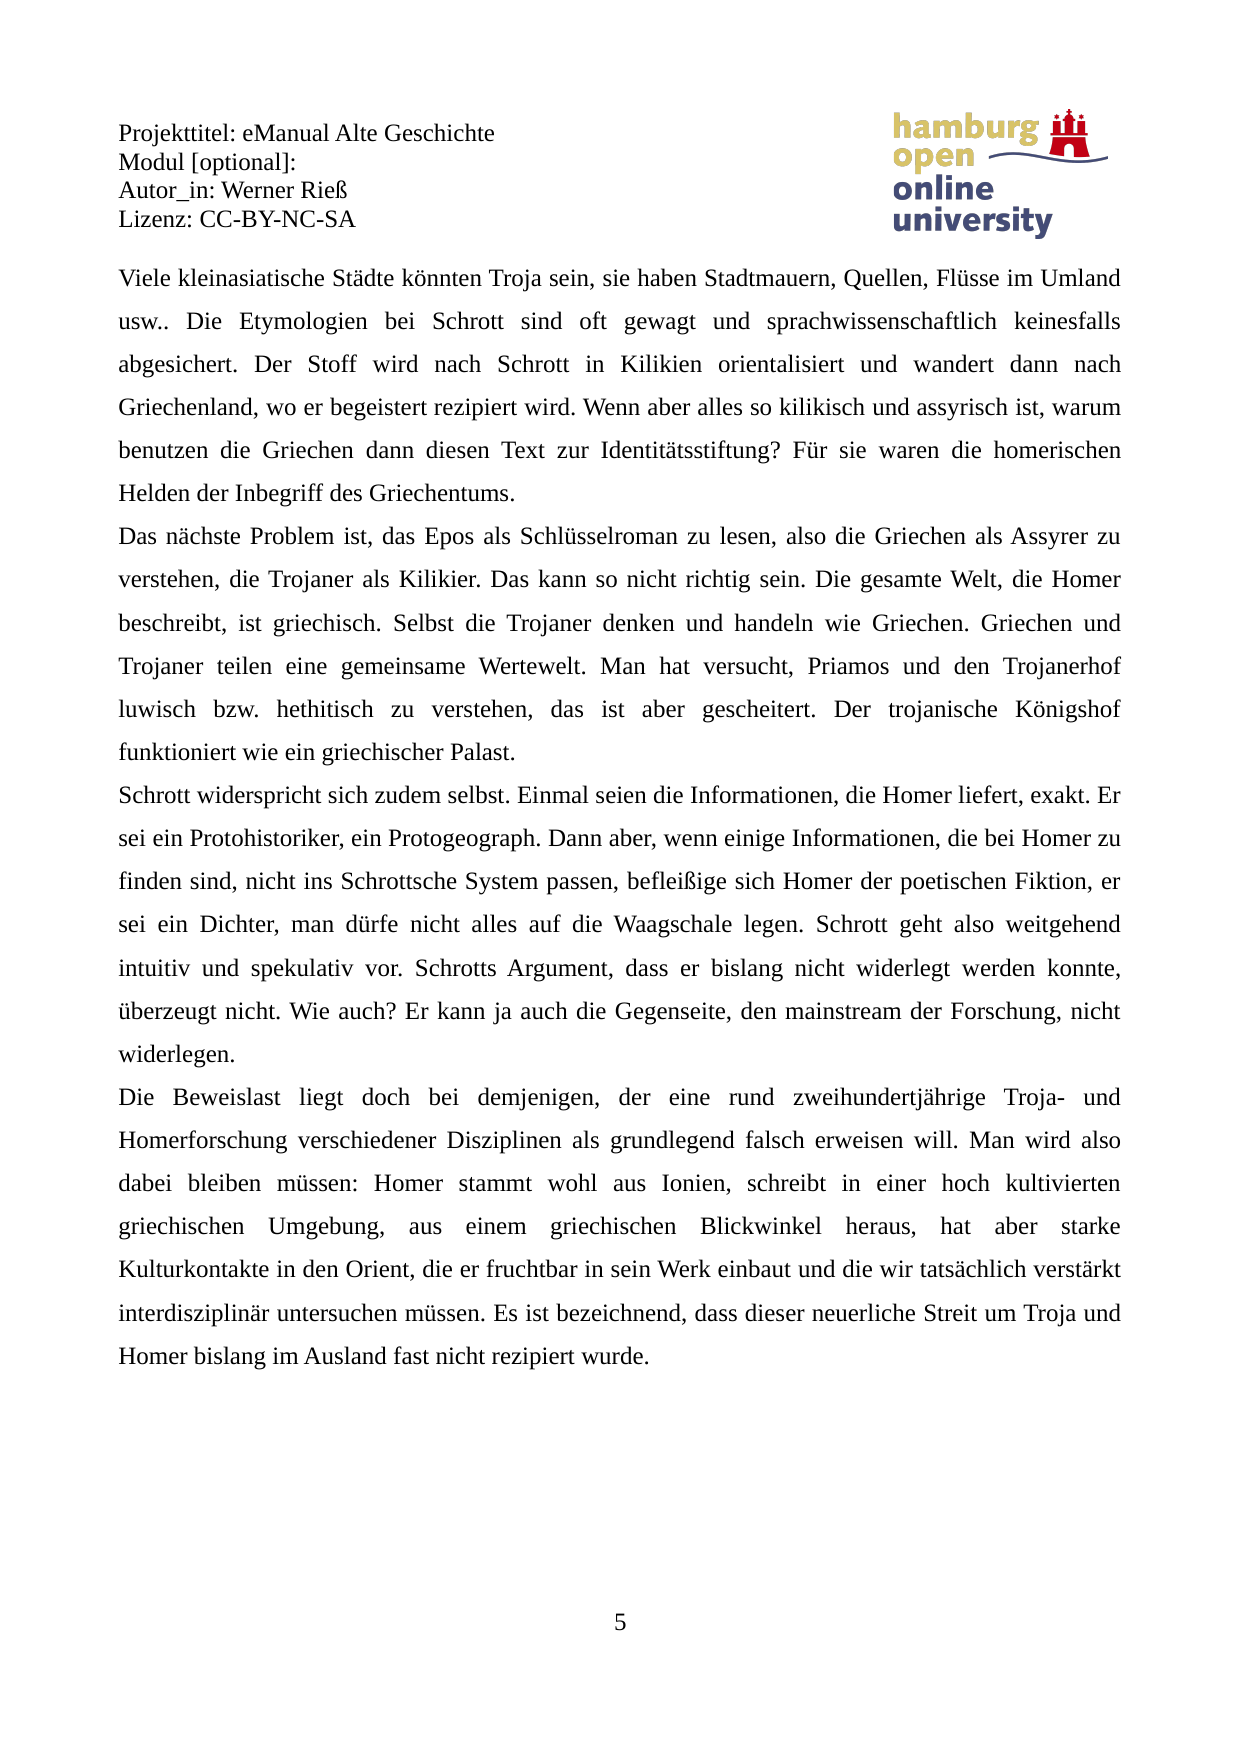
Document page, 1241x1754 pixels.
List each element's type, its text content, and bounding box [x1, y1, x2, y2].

text Das nächste Problem ist, das Epos als Schlüsselroman zu lesen, also die Griechen als Assyrer zu verstehen, die Trojaner als Kilikier. Das kann so nicht richtig sein. Die gesamte Welt, die Homer beschreibt, ist griechisch. Selbst die Trojaner denken und handeln wie Griechen. Griechen und Trojaner teilen eine gemeinsame Wertewelt. Man hat versucht, Priamos und den Trojanerhof luwisch bzw. hethitisch zu verstehen, das ist aber gescheitert. Der trojanische Königshof funktioniert wie ein griechischer Palast. [118, 521, 1122, 766]
picture [893, 109, 1108, 239]
text Die Beweislast liegt doch bei demjenigen, der eine rund zweihundertjährige Troja- und Homerforschung verschiedener Disziplinen als grundlegend falsch erweisen will. Man wird also dabei bleiben müssen: Homer stammt wohl aus Ionien, schreibt in einer hoch kultivierten griechischen Umgebung, aus einem griechischen Blickwinkel heraus, hat aber starke Kulturkontakte in den Orient, die er fruchtbar in sein Werk einbaut und die wir tatsächlich verstärkt interdisziplinär untersuchen müssen. Es ist bezeichnend, dass dieser neuerliche Streit um Troja und Homer bislang im Ausland fast nicht rezipiert wurde. [118, 1082, 1122, 1369]
text Schrott widerspricht sich zudem selbst. Einmal seien die Informationen, die Homer liefert, exakt. Er sei ein Protohistoriker, ein Protogeograph. Dann aber, wenn einige Informationen, die bei Homer zu finden sind, nicht ins Schrottsche System passen, befleißige sich Homer der poetischen Fiktion, er sei ein Dichter, man dürfe nicht alles auf die Waagschale legen. Schrott geht also weitgehend intuitiv und spekulativ vor. Schrotts Argument, dass er bislang nicht widerlegt werden konnte, überzeugt nicht. Wie auch? Er kann ja auch die Gegenseite, den mainstream der Forschung, nicht widerlegen. [118, 780, 1122, 1068]
text Viele kleinasiatische Städte könnten Troja sein, sie haben Stadtmauern, Quellen, Flüsse im Umland usw.. Die Etymologien bei Schrott sind oft gewagt und sprachwissenschaftlich keinesfalls abgesichert. Der Stoff wird nach Schrott in Kilikien orientalisiert und wandert dann nach Griechenland, wo er begeistert rezipiert wird. Wenn aber alles so kilikisch und assyrisch ist, warum benutzen die Griechen dann diesen Text zur Identitätsstiftung? Für sie waren die homerischen Helden der Inbegriff des Griechentums. [118, 263, 1122, 507]
